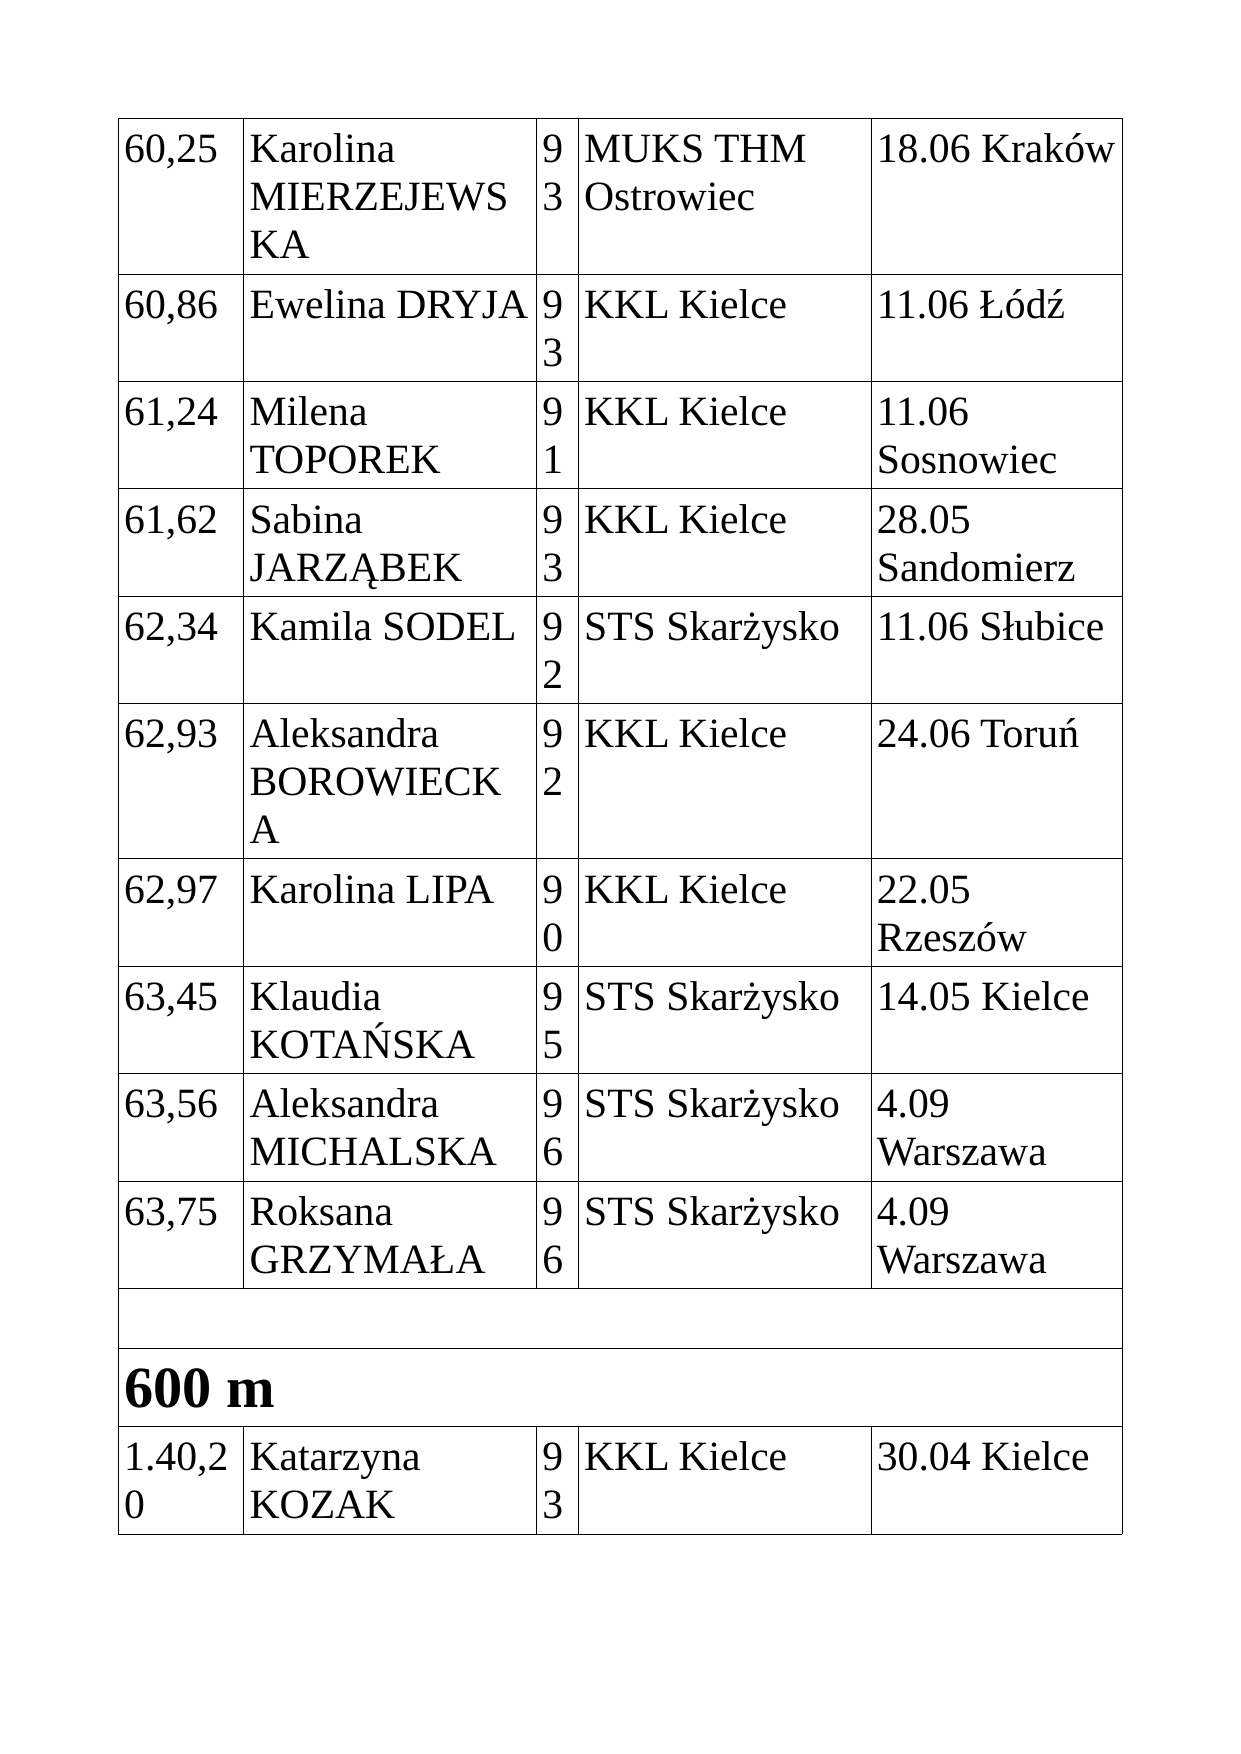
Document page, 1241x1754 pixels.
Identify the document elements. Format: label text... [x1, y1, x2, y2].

table_cell 30.04 Kielce [872, 1427, 1122, 1533]
table_cell 91 [537, 382, 578, 488]
table_cell STS Skarżysko [579, 1074, 871, 1181]
table_cell 96 [537, 1182, 578, 1288]
table_cell Katarzyna KOZAK [244, 1427, 536, 1533]
table_cell 11.06 Sosnowiec [872, 382, 1122, 488]
table_cell 62,34 [119, 597, 243, 703]
table_cell KKL Kielce [579, 382, 871, 488]
table_cell 63,56 [119, 1074, 243, 1181]
table_cell STS Skarżysko [579, 1182, 871, 1288]
table_cell Aleksandra MICHALSKA [244, 1074, 536, 1181]
table_cell 63,45 [119, 967, 243, 1073]
table_cell 96 [537, 1074, 578, 1181]
table_cell Roksana GRZYMAŁA [244, 1182, 536, 1288]
table_cell 14.05 Kielce [872, 967, 1122, 1073]
table_cell Karolina LIPA [244, 859, 536, 966]
table_cell 63,75 [119, 1182, 243, 1288]
table_cell 95 [537, 967, 578, 1073]
table_cell STS Skarżysko [579, 597, 871, 703]
table_cell 62,97 [119, 859, 243, 966]
table_cell Karolina MIERZEJEWSKA [244, 119, 536, 273]
table_cell Sabina JARZĄBEK [244, 489, 536, 596]
table_cell Kamila SODEL [244, 597, 536, 703]
table_cell 60,86 [119, 275, 243, 381]
table_cell 4.09 Warszawa [872, 1074, 1122, 1181]
table_cell [119, 1289, 1122, 1347]
table_cell 18.06 Kraków [872, 119, 1122, 273]
table_cell Klaudia KOTAŃSKA [244, 967, 536, 1073]
table_cell 61,62 [119, 489, 243, 596]
table_cell 93 [537, 1427, 578, 1533]
table_cell 11.06 Słubice [872, 597, 1122, 703]
table_cell Milena TOPOREK [244, 382, 536, 488]
table_cell 92 [537, 704, 578, 858]
table_cell MUKS THM Ostrowiec [579, 119, 871, 273]
table_cell 24.06 Toruń [872, 704, 1122, 858]
table_cell KKL Kielce [579, 704, 871, 858]
table_cell Ewelina DRYJA [244, 275, 536, 381]
table_cell KKL Kielce [579, 275, 871, 381]
table_cell 61,24 [119, 382, 243, 488]
table_cell 90 [537, 859, 578, 966]
table_cell KKL Kielce [579, 1427, 871, 1533]
table_cell 92 [537, 597, 578, 703]
table_cell 1.40,20 [119, 1427, 243, 1533]
table_cell 60,25 [119, 119, 243, 273]
table_cell KKL Kielce [579, 489, 871, 596]
table_cell Aleksandra BOROWIECKA [244, 704, 536, 858]
table_cell 93 [537, 275, 578, 381]
table_cell 22.05 Rzeszów [872, 859, 1122, 966]
table_cell 62,93 [119, 704, 243, 858]
table_cell 28.05 Sandomierz [872, 489, 1122, 596]
table_cell 93 [537, 489, 578, 596]
table_cell STS Skarżysko [579, 967, 871, 1073]
table_cell 93 [537, 119, 578, 273]
table_cell KKL Kielce [579, 859, 871, 966]
table_cell 600 m [119, 1349, 1122, 1426]
table_cell 4.09 Warszawa [872, 1182, 1122, 1288]
table_cell 11.06 Łódź [872, 275, 1122, 381]
